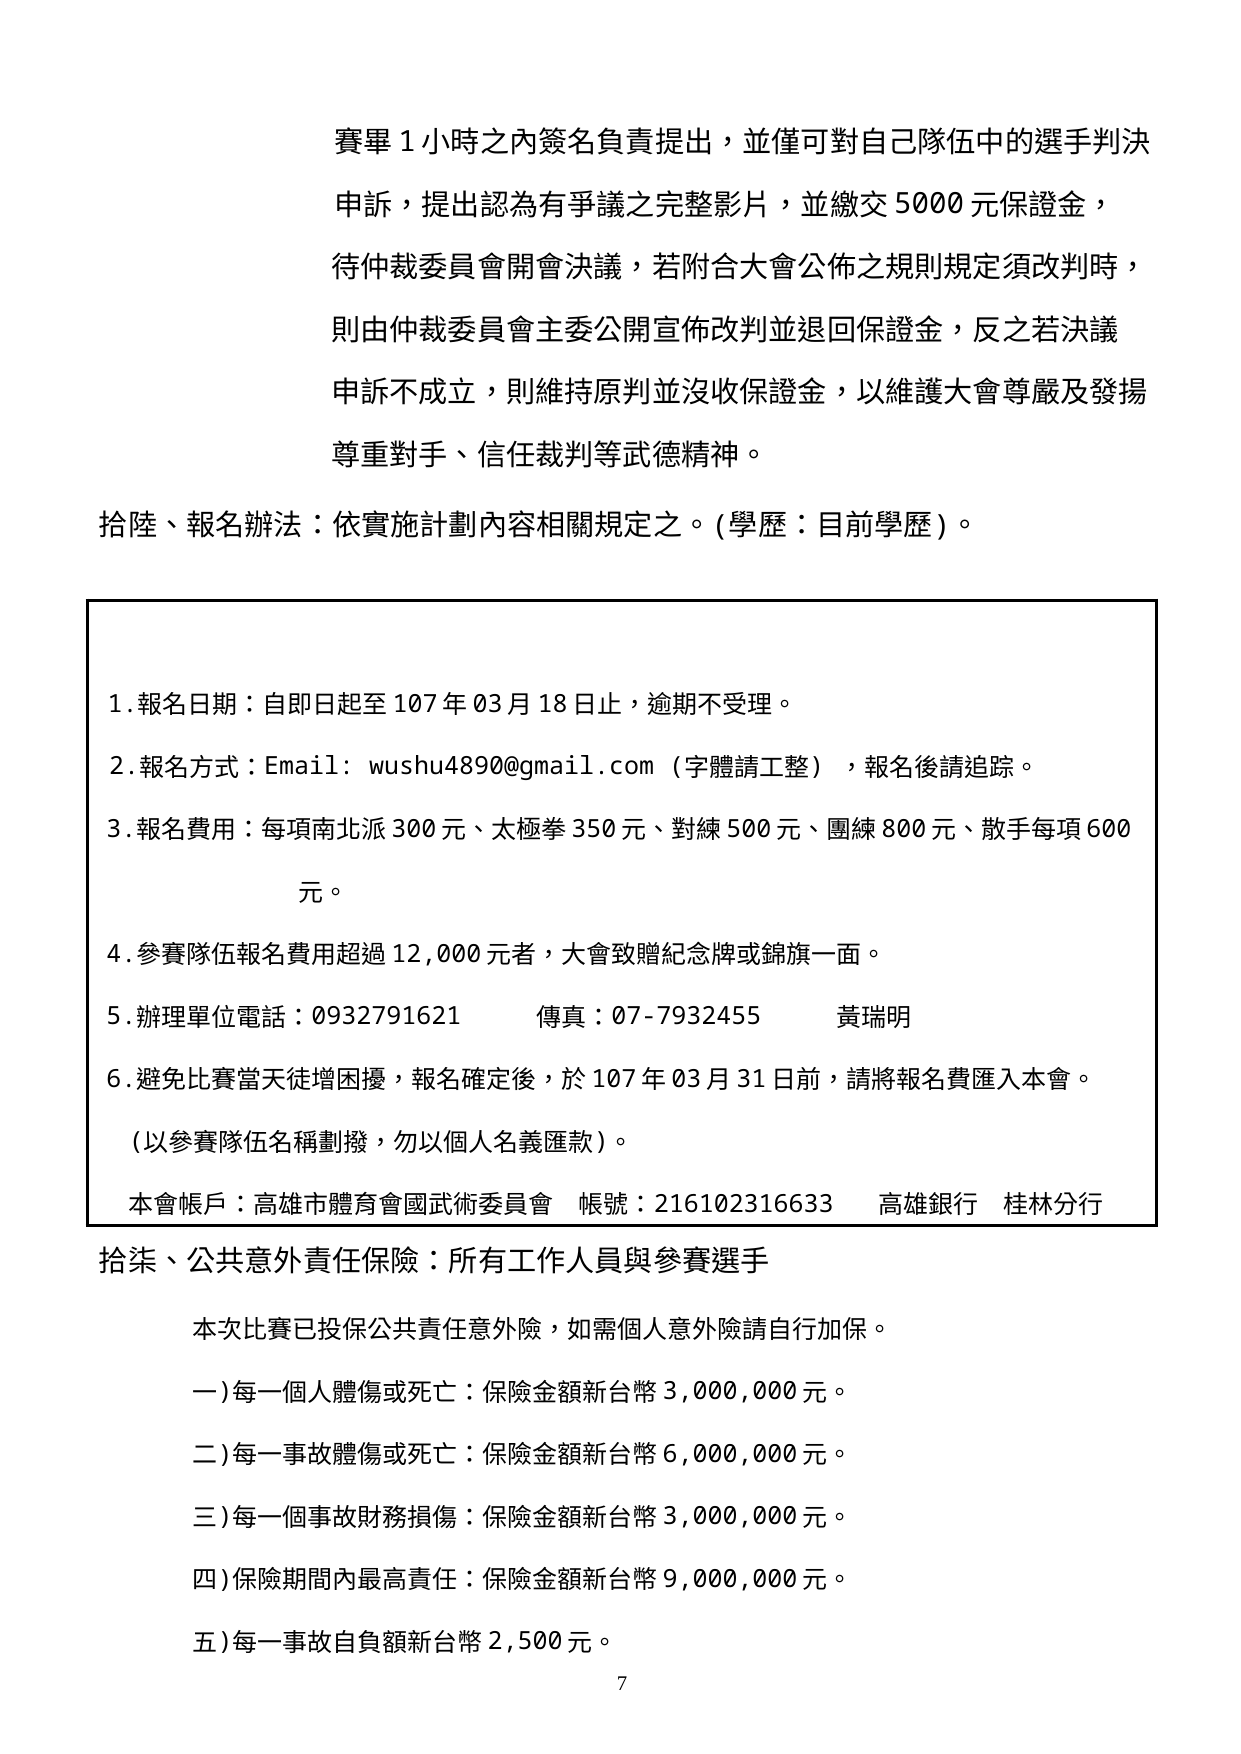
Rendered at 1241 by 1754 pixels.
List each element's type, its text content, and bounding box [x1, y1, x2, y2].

text 一)每一個人體傷或死亡：保險金額新台幣3,000,000元。 [60, 1348, 1184, 1411]
text 四)保險期間內最高責任：保險金額新台幣9,000,000元。 [60, 1536, 1184, 1598]
text 五)每一事故自負額新台幣2,500元。 [60, 1598, 1184, 1661]
text 申訴不成立，則維持原判並沒收保證金，以維護大會尊嚴及發揚 [60, 348, 1230, 411]
text 尊重對手、信任裁判等武德精神。 [60, 411, 1230, 473]
text 待仲裁委員會開會決議，若附合大會公佈之規則規定須改判時， [60, 223, 1230, 286]
text 三)每一個事故財務損傷：保險金額新台幣3,000,000元。 [60, 1473, 1184, 1536]
text 申訴，提出認為有爭議之完整影片，並繳交5000元保證金， [60, 161, 1230, 223]
text 二)每一事故體傷或死亡：保險金額新台幣6,000,000元。 [60, 1411, 1184, 1473]
text 拾陸、報名辦法：依實施計劃內容相關規定之。(學歷：目前學歷)。 [60, 473, 1184, 551]
text 拾柒、公共意外責任保險：所有工作人員與參賽選手 [60, 1227, 1184, 1283]
table_header 1.報名日期：自即日起至107年03月18日止，逾期不受理。 2.報名方式：Email: wushu4890@gmail.com (字體請工整) ，報名後請追踪。 3.報名費用：每項南北派300元、太極拳350元、對練500元、團練800元、散手每項600元。 4.參賽隊伍報名費用超過12,000元者，大會致贈紀念牌或錦旗一面。 5.辦理單位電話：0932791621 傳真：07-7932455 黃瑞明 6.避免比賽當天徒增困擾，報名確定後，於107年03月31日前，請將報名費匯入本會。 (以參賽隊伍名稱劃撥，勿以個人名義匯款)。 本會帳戶：高雄市體育會國武術委員會 帳號：216102316633 高雄銀行 桂林分行 [89, 602, 1155, 1223]
text 則由仲裁委員會主委公開宣佈改判並退回保證金，反之若決議 [60, 286, 1230, 348]
text 賽畢1小時之內簽名負責提出，並僅可對自己隊伍中的選手判決 [60, 98, 1230, 161]
text 本次比賽已投保公共責任意外險，如需個人意外險請自行加保。 [60, 1286, 1184, 1348]
